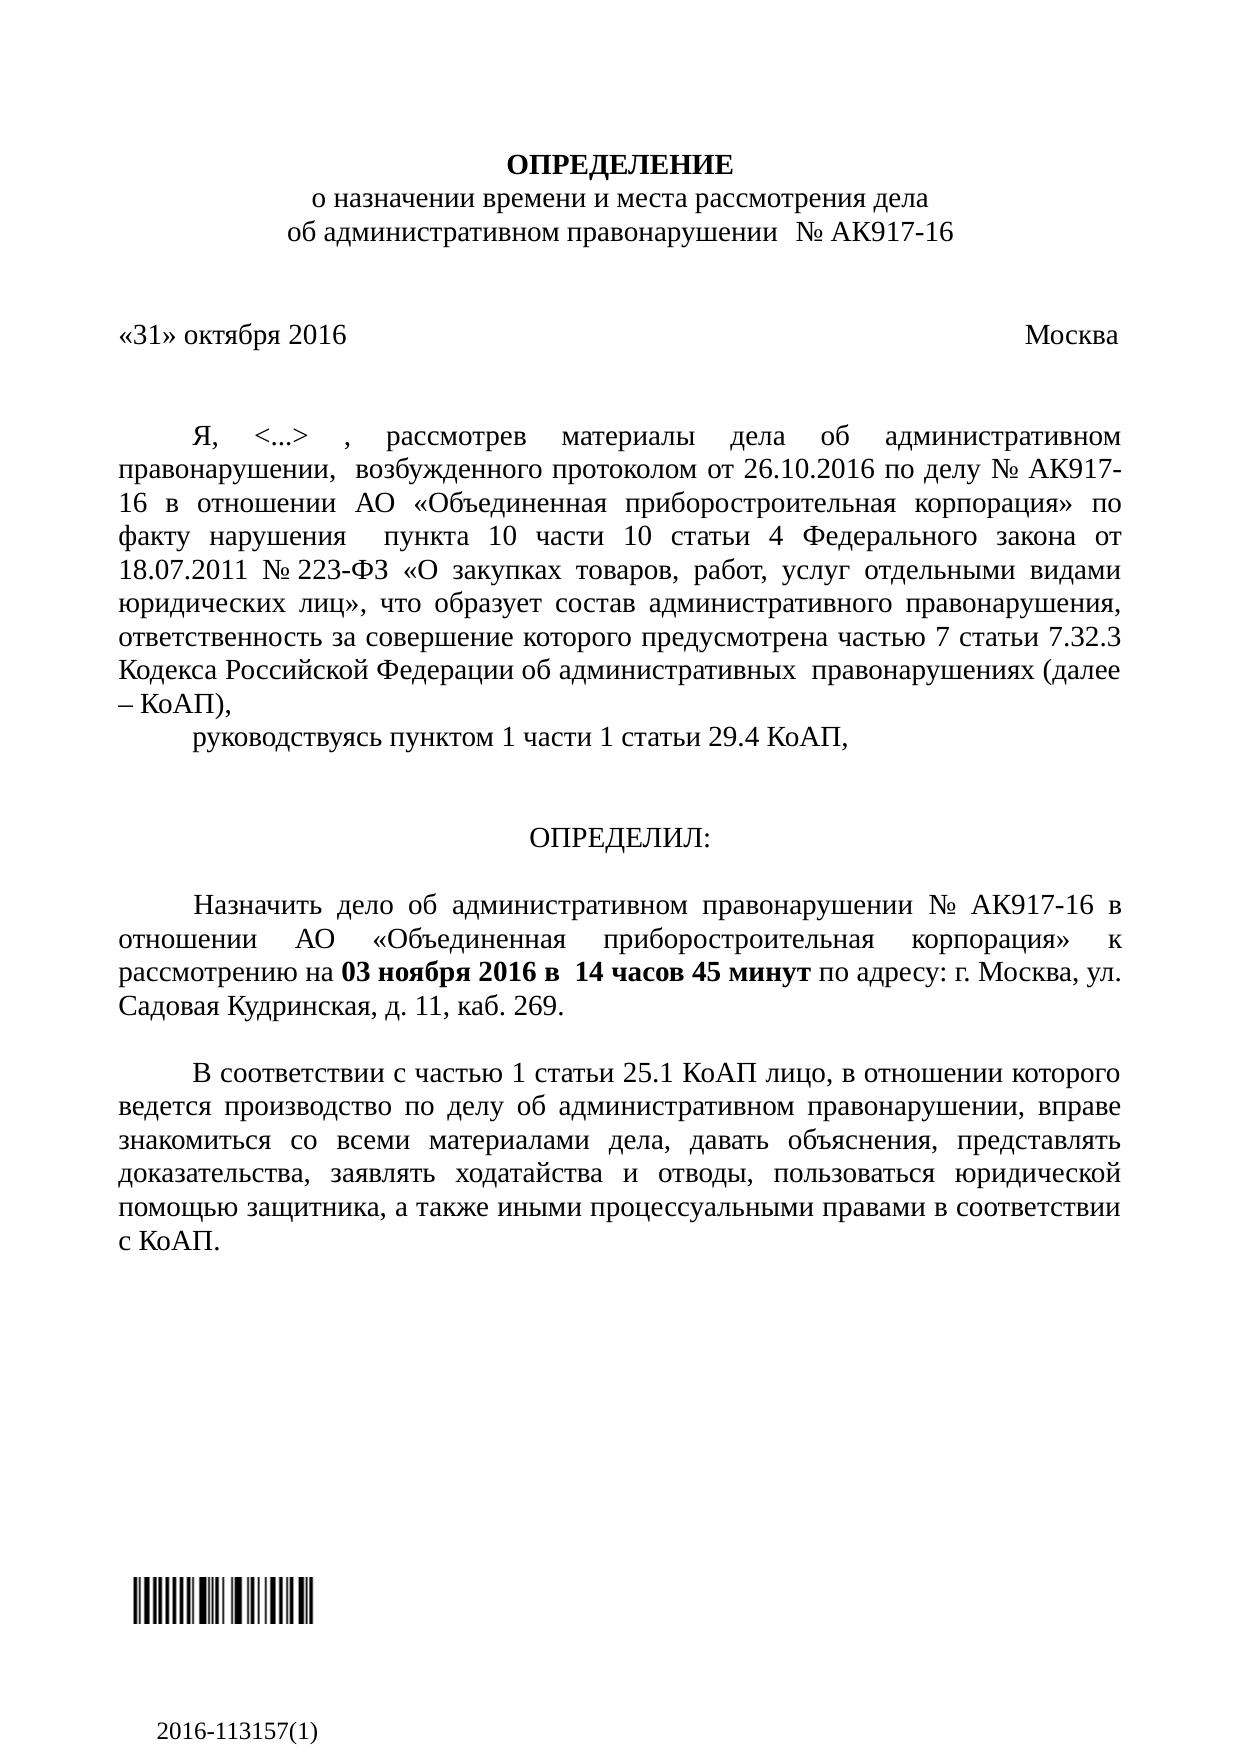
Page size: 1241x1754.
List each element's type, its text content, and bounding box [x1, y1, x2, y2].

text об административном правонарушении № АК917-16 [118, 214, 1122, 250]
subtitle ОПРЕДЕЛЕНИЕ [118, 147, 1122, 180]
text «31» октября 2016 Москва [118, 317, 1122, 351]
picture [118, 1577, 331, 1624]
text ОПРЕДЕЛИЛ: [118, 820, 1122, 854]
text руководствуясь пунктом 1 части 1 статьи 29.4 КоАП, [118, 719, 1122, 753]
text Назначить дело об административном правонарушении № АК917-16 в отношении АО «Объединенная приборостроительная корпорация» к рассмотрению на 03 ноября 2016 в 14 часов 45 минут по адресу: г. Москва, ул. Садовая Кудринская, д. 11, каб. 269. [118, 887, 1122, 1021]
text о назначении времени и места рассмотрения дела [118, 180, 1122, 214]
text Я, <...> , рассмотрев материалы дела об административном правонарушении, возбужденного протоколом от 26.10.2016 по делу № АК917-16 в отношении АО «Объединенная приборостроительная корпорация» по факту нарушения пункта 10 части 10 статьи 4 Федерального закона от 18.07.2011 № 223-ФЗ «О закупках товаров, работ, услуг отдельными видами юридических лиц», что образует состав административного правонарушения, ответственность за совершение которого предусмотрена частью 7 статьи 7.32.3 Кодекса Российской Федерации об административных правонарушениях (далее – КоАП), [118, 418, 1122, 719]
text В соответствии с частью 1 статьи 25.1 КоАП лицо, в отношении которого ведется производство по делу об административном правонарушении, вправе знакомиться со всеми материалами дела, давать объяснения, представлять доказательства, заявлять ходатайства и отводы, пользоваться юридической помощью защитника, а также иными процессуальными правами в соответствии с КоАП. [118, 1055, 1122, 1256]
